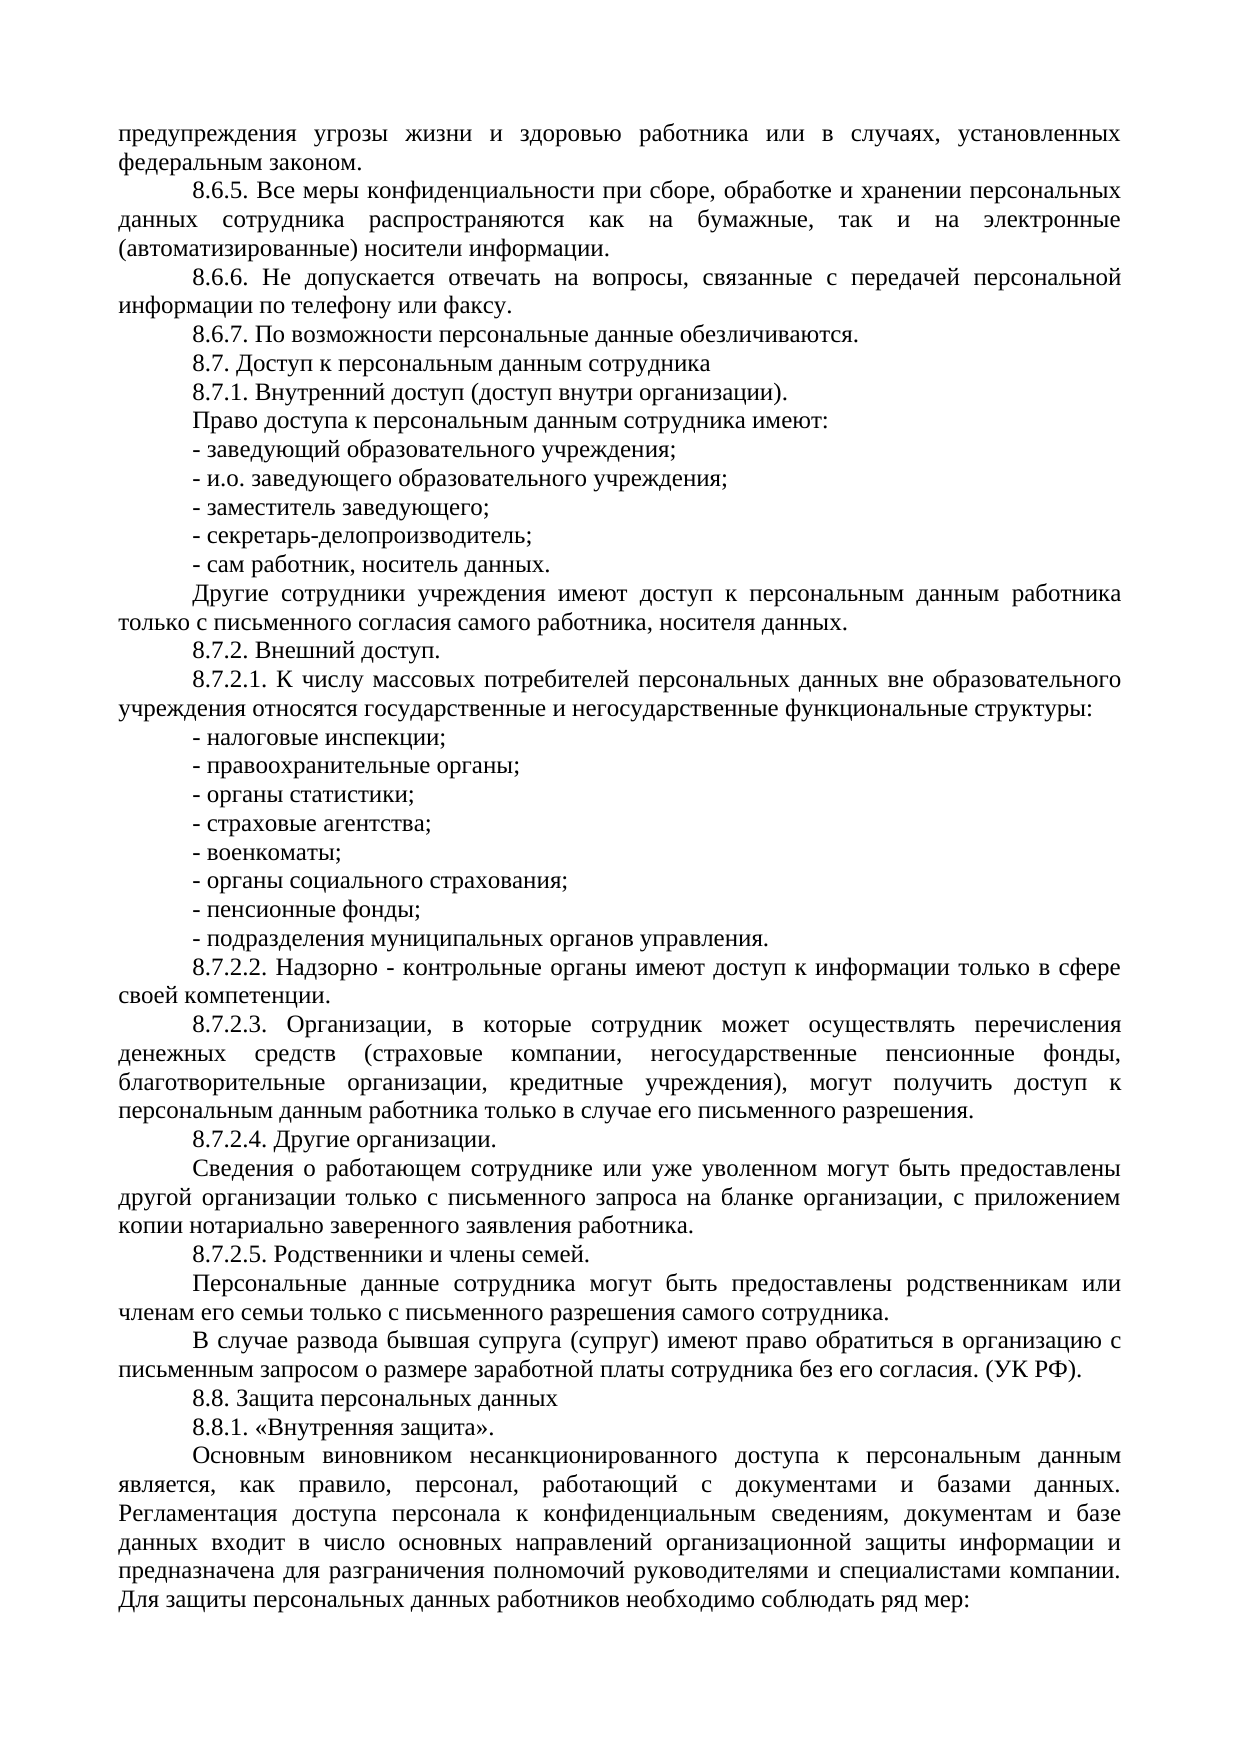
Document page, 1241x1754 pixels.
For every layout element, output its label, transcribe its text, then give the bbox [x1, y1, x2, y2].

text 8.7. Доступ к персональным данным сотрудника [118, 348, 1122, 377]
text - заместитель заведующего; [118, 492, 1122, 521]
text 8.7.2.4. Другие организации. [118, 1124, 1122, 1153]
text 8.6.6. Не допускается отвечать на вопросы, связанные с передачей персональной информации по телефону или факсу. [118, 262, 1122, 319]
text 8.6.7. По возможности персональные данные обезличиваются. [118, 319, 1122, 348]
text 8.7.2.5. Родственники и члены семей. [118, 1239, 1122, 1268]
text - сам работник, носитель данных. [118, 549, 1122, 578]
text - секретарь-делопроизводитель; [118, 521, 1122, 549]
text Сведения о работающем сотруднике или уже уволенном могут быть предоставлены другой организации только с письменного запроса на бланке организации, с приложением копии нотариально заверенного заявления работника. [118, 1153, 1122, 1239]
text Персональные данные сотрудника могут быть предоставлены родственникам или членам его семьи только с письменного разрешения самого сотрудника. [118, 1268, 1122, 1326]
text - подразделения муниципальных органов управления. [118, 923, 1122, 952]
text предупреждения угрозы жизни и здоровью работника или в случаях, установленных федеральным законом. [118, 118, 1122, 176]
text 8.7.2. Внешний доступ. [118, 636, 1122, 664]
text - пенсионные фонды; [118, 894, 1122, 923]
text Основным виновником несанкционированного доступа к персональным данным является, как правило, персонал, работающий с документами и базами данных. Регламентация доступа персонала к конфиденциальным сведениям, документам и базе данных входит в число основных направлений организационной защиты информации и предназначена для разграничения полномочий руководителями и специалистами компании. Для защиты персональных данных работников необходимо соблюдать ряд мер: [118, 1441, 1122, 1613]
text 8.8. Защита персональных данных [118, 1383, 1122, 1412]
text 8.6.5. Все меры конфиденциальности при сборе, обработке и хранении персональных данных сотрудника распространяются как на бумажные, так и на электронные (автоматизированные) носители информации. [118, 176, 1122, 262]
text - и.о. заведующего образовательного учреждения; [118, 463, 1122, 492]
text - правоохранительные органы; [118, 751, 1122, 779]
text 8.8.1. «Внутренняя защита». [118, 1412, 1122, 1441]
text - налоговые инспекции; [118, 722, 1122, 751]
text - заведующий образовательного учреждения; [118, 434, 1122, 463]
text Право доступа к персональным данным сотрудника имеют: [118, 406, 1122, 434]
text - страховые агентства; [118, 808, 1122, 837]
text 8.7.2.1. К числу массовых потребителей персональных данных вне образовательного учреждения относятся государственные и негосударственные функциональные структуры: [118, 664, 1122, 722]
text В случае развода бывшая супруга (супруг) имеют право обратиться в организацию с письменным запросом о размере заработной платы сотрудника без его согласия. (УК РФ). [118, 1326, 1122, 1383]
text - органы социального страхования; [118, 866, 1122, 894]
text Другие сотрудники учреждения имеют доступ к персональным данным работника только с письменного согласия самого работника, носителя данных. [118, 578, 1122, 636]
text 8.7.2.3. Организации, в которые сотрудник может осуществлять перечисления денежных средств (страховые компании, негосударственные пенсионные фонды, благотворительные организации, кредитные учреждения), могут получить доступ к персональным данным работника только в случае его письменного разрешения. [118, 1009, 1122, 1124]
text - органы статистики; [118, 779, 1122, 808]
text 8.7.2.2. Надзорно - контрольные органы имеют доступ к информации только в сфере своей компетенции. [118, 952, 1122, 1009]
text - военкоматы; [118, 837, 1122, 866]
text 8.7.1. Внутренний доступ (доступ внутри организации). [118, 377, 1122, 406]
